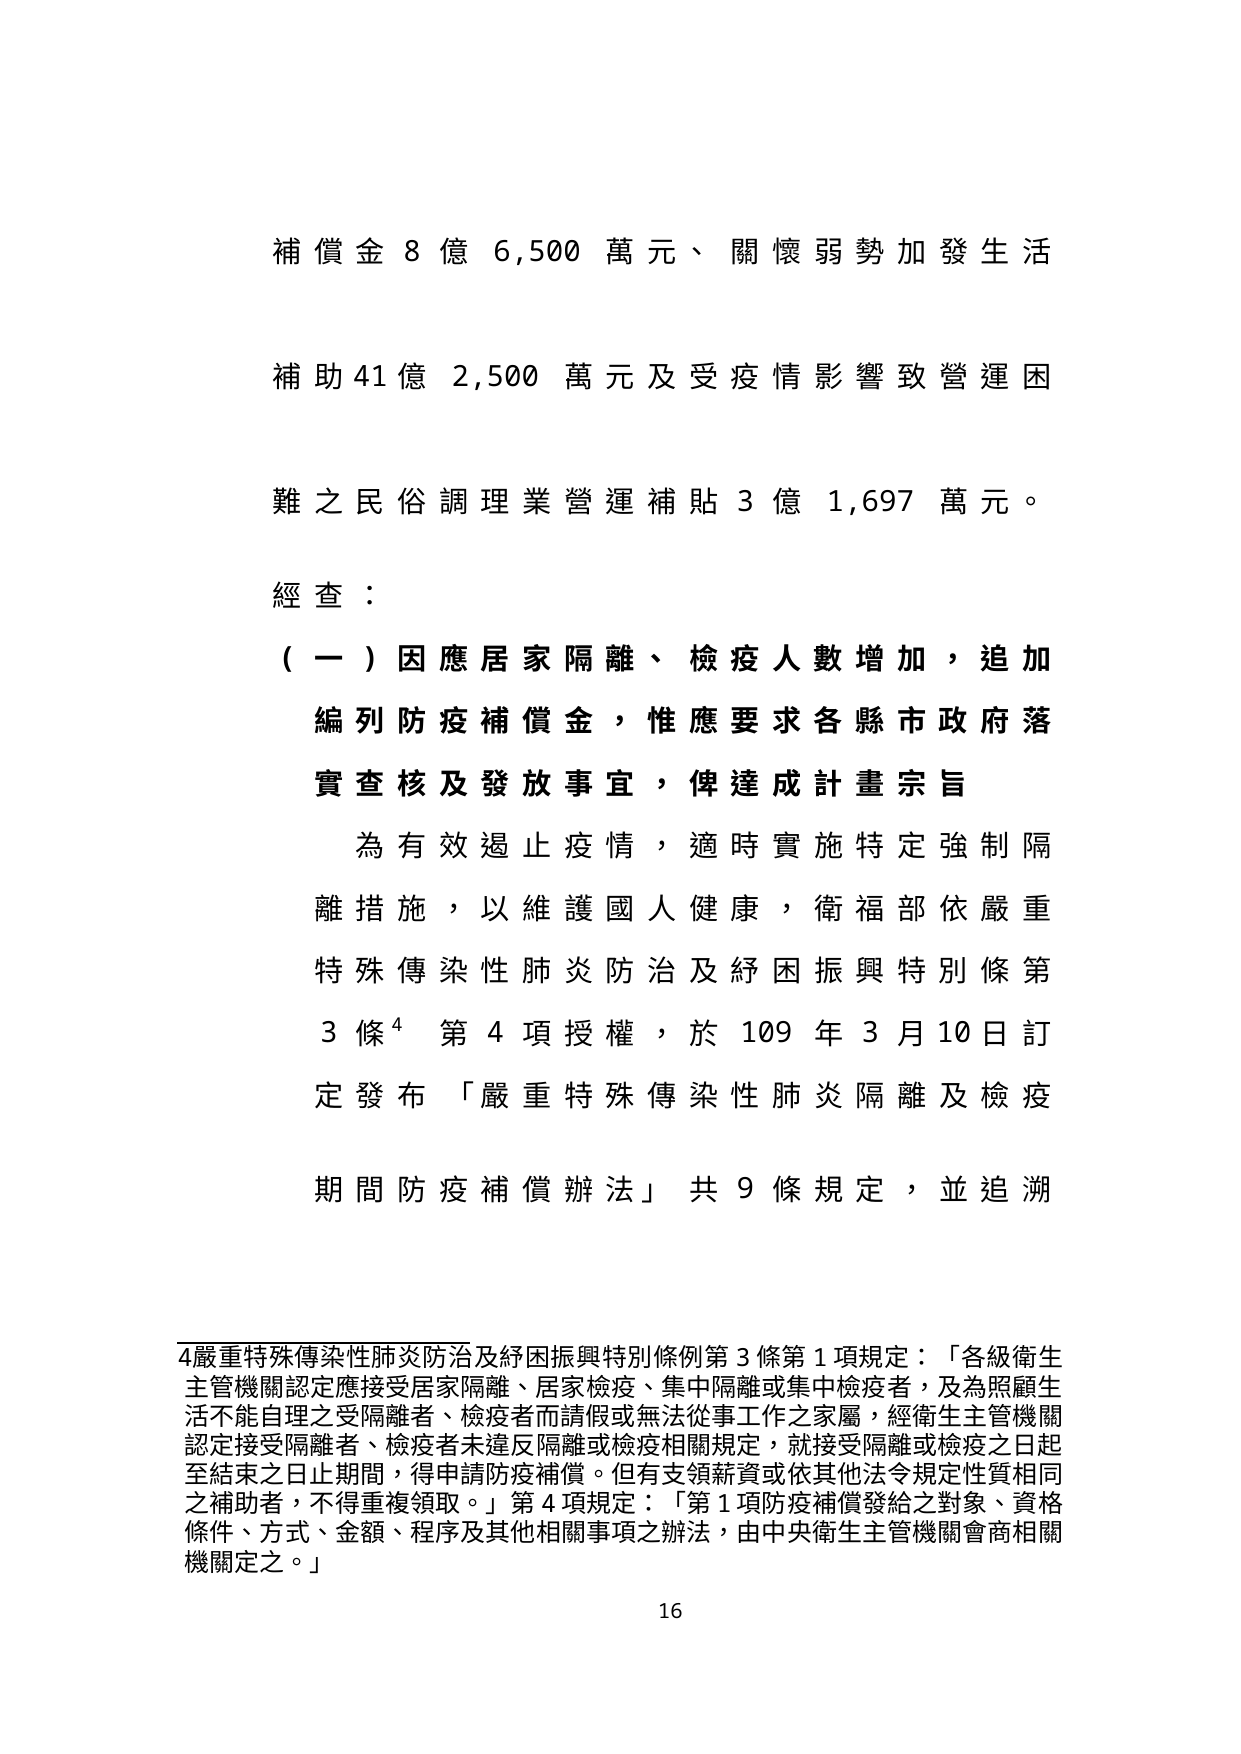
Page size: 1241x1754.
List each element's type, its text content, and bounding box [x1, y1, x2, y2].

text 為有效遏止疫情，適時實施特定強制隔離措施，以維護國人健康，衛福部依嚴重特殊傳染性肺炎防治及紓困振興特別條第3條第4項授權，於109年3月10日訂定發布「嚴重特殊傳染性肺炎隔離及檢疫期間防疫補償辦法」共9條規定，並追溯 [271, 802, 1058, 1240]
text 嚴重特殊傳染性肺炎防治及紓困振興特別條例第3條第1項規定：「各級衛生主管機關認定應接受居家隔離、居家檢疫、集中隔離或集中檢疫者，及為照顧生活不能自理之受隔離者、檢疫者而請假或無法從事工作之家屬，經衛生主管機關認定接受隔離者、檢疫者未違反隔離或檢疫相關規定，就接受隔離或檢疫之日起至結束之日止期間，得申請防疫補償。但有支領薪資或依其他法令規定性質相同之補助者，不得重複領取。」第4項規定：「第1項防疫補償發給之對象、資格條件、方式、金額、程序及其他相關事項之辦法，由中央衛生主管機關會商相關機關定之。」 [177, 1343, 1063, 1577]
text 補償金8億6,500萬元、關懷弱勢加發生活補助41億2,500萬元及受疫情影響致營運困難之民俗調理業營運補貼3億1,697萬元。經查： [242, 177, 1058, 615]
text (一)因應居家隔離、檢疫人數增加，追加編列防疫補償金，惟應要求各縣市政府落實查核及發放事宜，俾達成計畫宗旨 [242, 615, 1058, 802]
